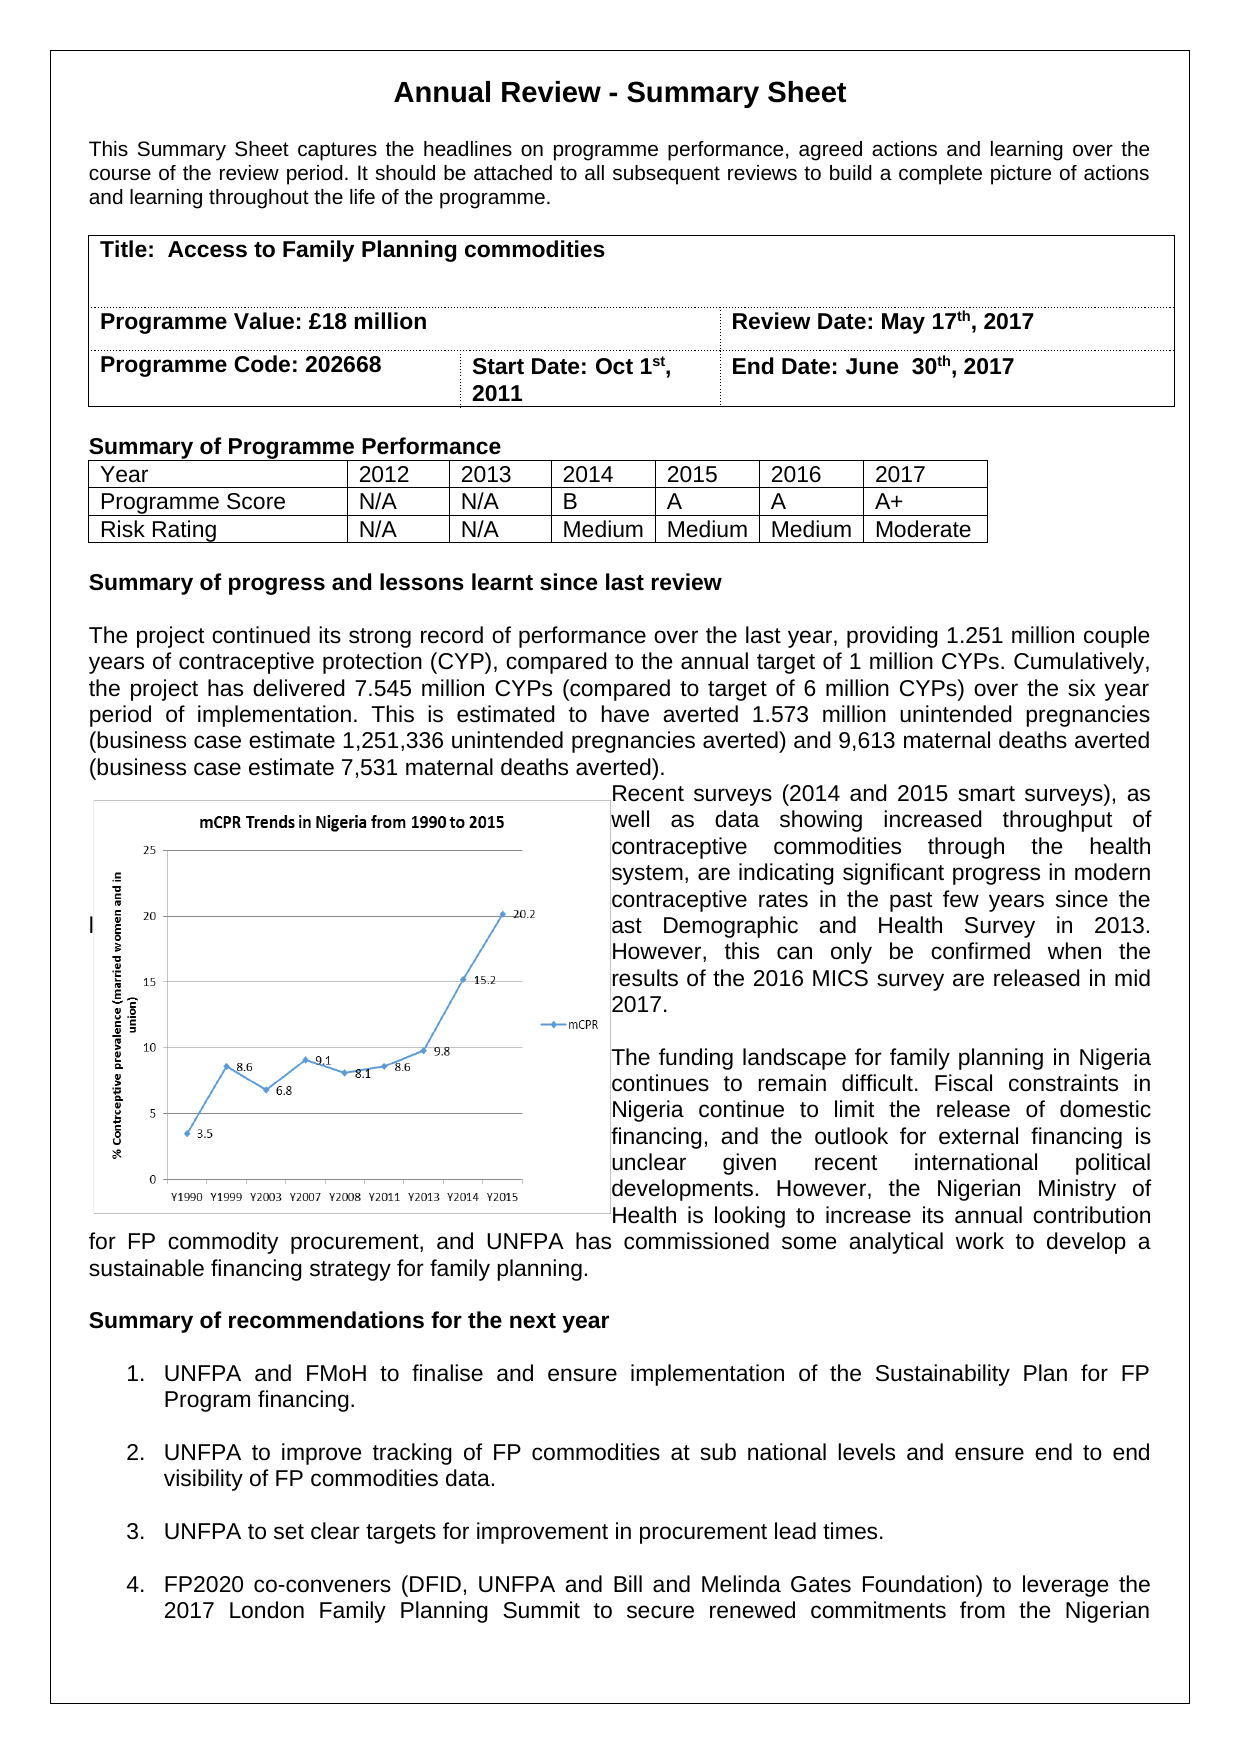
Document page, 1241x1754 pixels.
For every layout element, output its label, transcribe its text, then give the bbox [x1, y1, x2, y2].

table_header 2017 [864, 461, 987, 487]
table_cell Programme Code: 202668 [89, 350, 461, 406]
table_cell Start Date: Oct 1st, 2011 [461, 350, 720, 406]
text Annual Review - Summary Sheet [89, 75, 1152, 108]
table_cell B [552, 488, 655, 514]
text The project continued its strong record of performance over the last year, providing 1.251 million couple years of contraceptive protection (CYP), compared to the annual target of 1 million CYPs. Cumulatively, the project has delivered 7.545 million CYPs (compared to target of 6 million CYPs) over the six year period of implementation. This is estimated to have averted 1.573 million unintended pregnancies (business case estimate 1,251,336 unintended pregnancies averted) and 9,613 maternal deaths averted (business case estimate 7,531 maternal deaths averted). [89, 622, 1152, 780]
table_header 2013 [450, 461, 551, 487]
table_header 2012 [348, 461, 449, 487]
text Summary of progress and lessons learnt since last review [89, 569, 1152, 596]
table_cell N/A [348, 516, 449, 542]
table_cell Moderate [864, 516, 987, 542]
text Recent surveys (2014 and 2015 smart surveys), as well as data showing increased throughput of contraceptive commodities through the health system, are indicating significant progress in modern contraceptive rates in the past few years since the last Demographic and Health Survey in 2013. However, this can only be confirmed when the results of the 2016 MICS survey are released in mid 2017. [89, 780, 1152, 1017]
text Summary of Programme Performance [89, 433, 1152, 460]
table_cell A [760, 488, 863, 514]
text Summary of recommendations for the next year [89, 1307, 1152, 1333]
text The funding landscape for family planning in Nigeria continues to remain difficult. Fiscal constraints in Nigeria continue to limit the release of domestic financing, and the outlook for external financing is unclear given recent international political developments. However, the Nigerian Ministry of Health is looking to increase its annual contribution for FP commodity procurement, and UNFPA has commissioned some analytical work to develop a sustainable financing strategy for family planning. [89, 1044, 1152, 1281]
table_cell Medium [760, 516, 863, 542]
table_header 2015 [656, 461, 759, 487]
table_header Year [89, 461, 347, 487]
list UNFPA to set clear targets for improvement in procurement lead times. [126, 1518, 1152, 1544]
list UNFPA and FMoH to finalise and ensure implementation of the Sustainability Plan for FP Program financing. [126, 1360, 1152, 1413]
table_header 2016 [760, 461, 863, 487]
table_cell End Date: June 30th, 2017 [720, 350, 1174, 406]
table_cell N/A [348, 488, 449, 514]
table_cell Risk Rating [89, 516, 347, 542]
table_header 2014 [552, 461, 655, 487]
table_cell A+ [864, 488, 987, 514]
table_cell Medium [552, 516, 655, 542]
table_cell Programme Value: £18 million [89, 307, 720, 350]
table_cell A [656, 488, 759, 514]
list UNFPA to improve tracking of FP commodities at sub national levels and ensure end to end visibility of FP commodities data. [126, 1439, 1152, 1492]
table_cell Review Date: May 17th, 2017 [720, 307, 1174, 350]
table_cell Medium [656, 516, 759, 542]
table_header Title: Access to Family Planning commodities [89, 236, 1174, 307]
table_cell N/A [450, 488, 551, 514]
table_cell Programme Score [89, 488, 347, 514]
list FP2020 co-conveners (DFID, UNFPA and Bill and Melinda Gates Foundation) to leverage the 2017 London Family Planning Summit to secure renewed commitments from the Nigerian [126, 1571, 1152, 1623]
table_cell N/A [450, 516, 551, 542]
text This Summary Sheet captures the headlines on programme performance, agreed actions and learning over the course of the review period. It should be attached to all subsequent reviews to build a complete picture of actions and learning throughout the life of the programme. [89, 137, 1152, 209]
